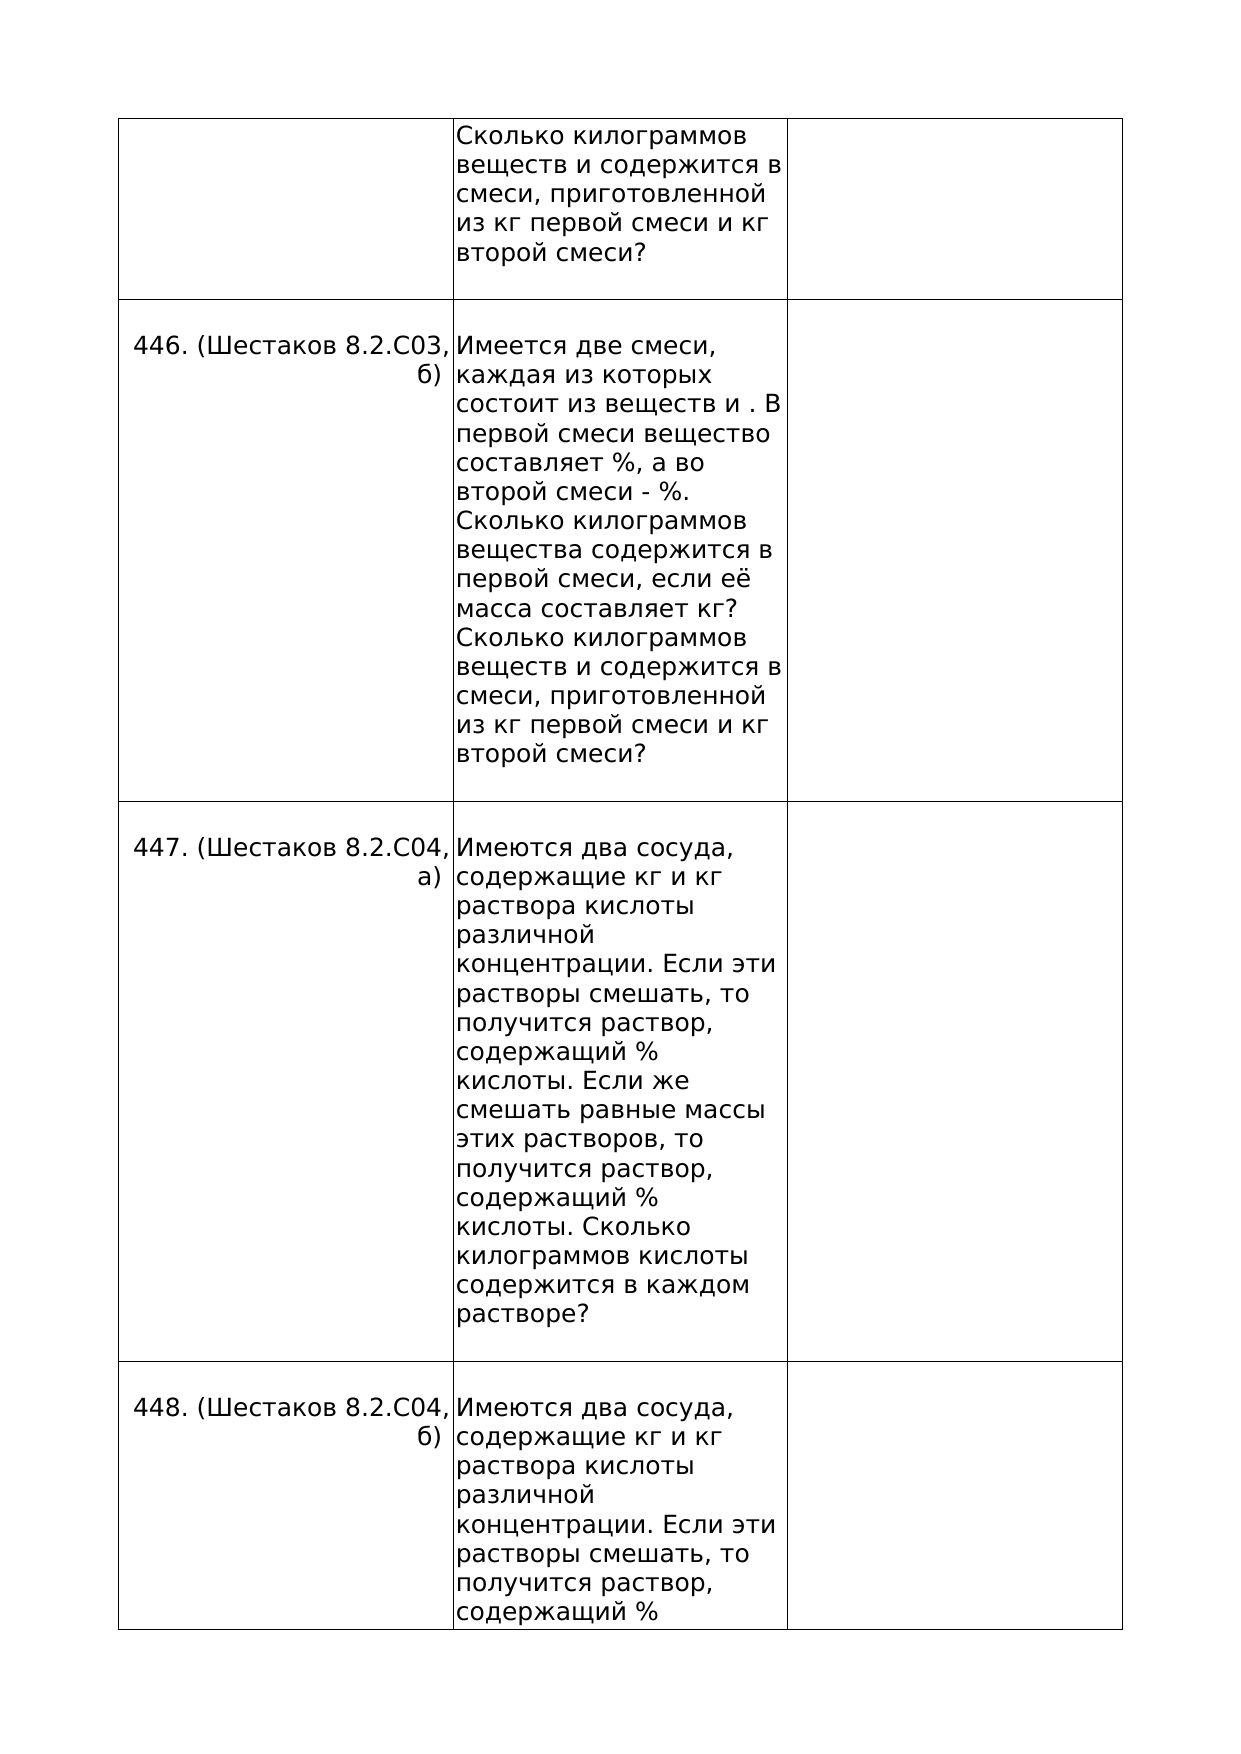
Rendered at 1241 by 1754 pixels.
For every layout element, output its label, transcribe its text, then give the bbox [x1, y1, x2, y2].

table_cell Имеются два сосуда, содержащие кг и кг раствора кислоты различной концентрации. Если эти растворы смешать, то получится раствор, содержащий % кислоты. Если же смешать равные массы этих растворов, то получится раствор, содержащий % кислоты. Сколько килограммов кислоты содержится в каждом растворе? [454, 802, 787, 1361]
table_cell 448. (Шестаков 8.2.C04, б) [119, 1362, 453, 1629]
table_cell [119, 119, 453, 299]
table_cell Имеется две смеси, каждая из которых состоит из веществ и . В первой смеси вещество составляет %, а во второй смеси - %. Сколько килограммов вещества содержится в первой смеси, если её масса составляет кг? Сколько килограммов веществ и содержится в смеси, приготовленной из кг первой смеси и кг второй смеси? [454, 300, 787, 801]
table_cell Сколько килограммов веществ и содержится в смеси, приготовленной из кг первой смеси и кг второй смеси? [454, 119, 787, 299]
table_cell 446. (Шестаков 8.2.C03, б) [119, 300, 453, 801]
table_cell [788, 119, 1122, 299]
table_cell Имеются два сосуда, содержащие кг и кг раствора кислоты различной концентрации. Если эти растворы смешать, то получится раствор, содержащий % [454, 1362, 787, 1629]
table_cell [788, 802, 1122, 1361]
table_cell 447. (Шестаков 8.2.C04, а) [119, 802, 453, 1361]
table_cell [788, 1362, 1122, 1629]
table_cell [788, 300, 1122, 801]
